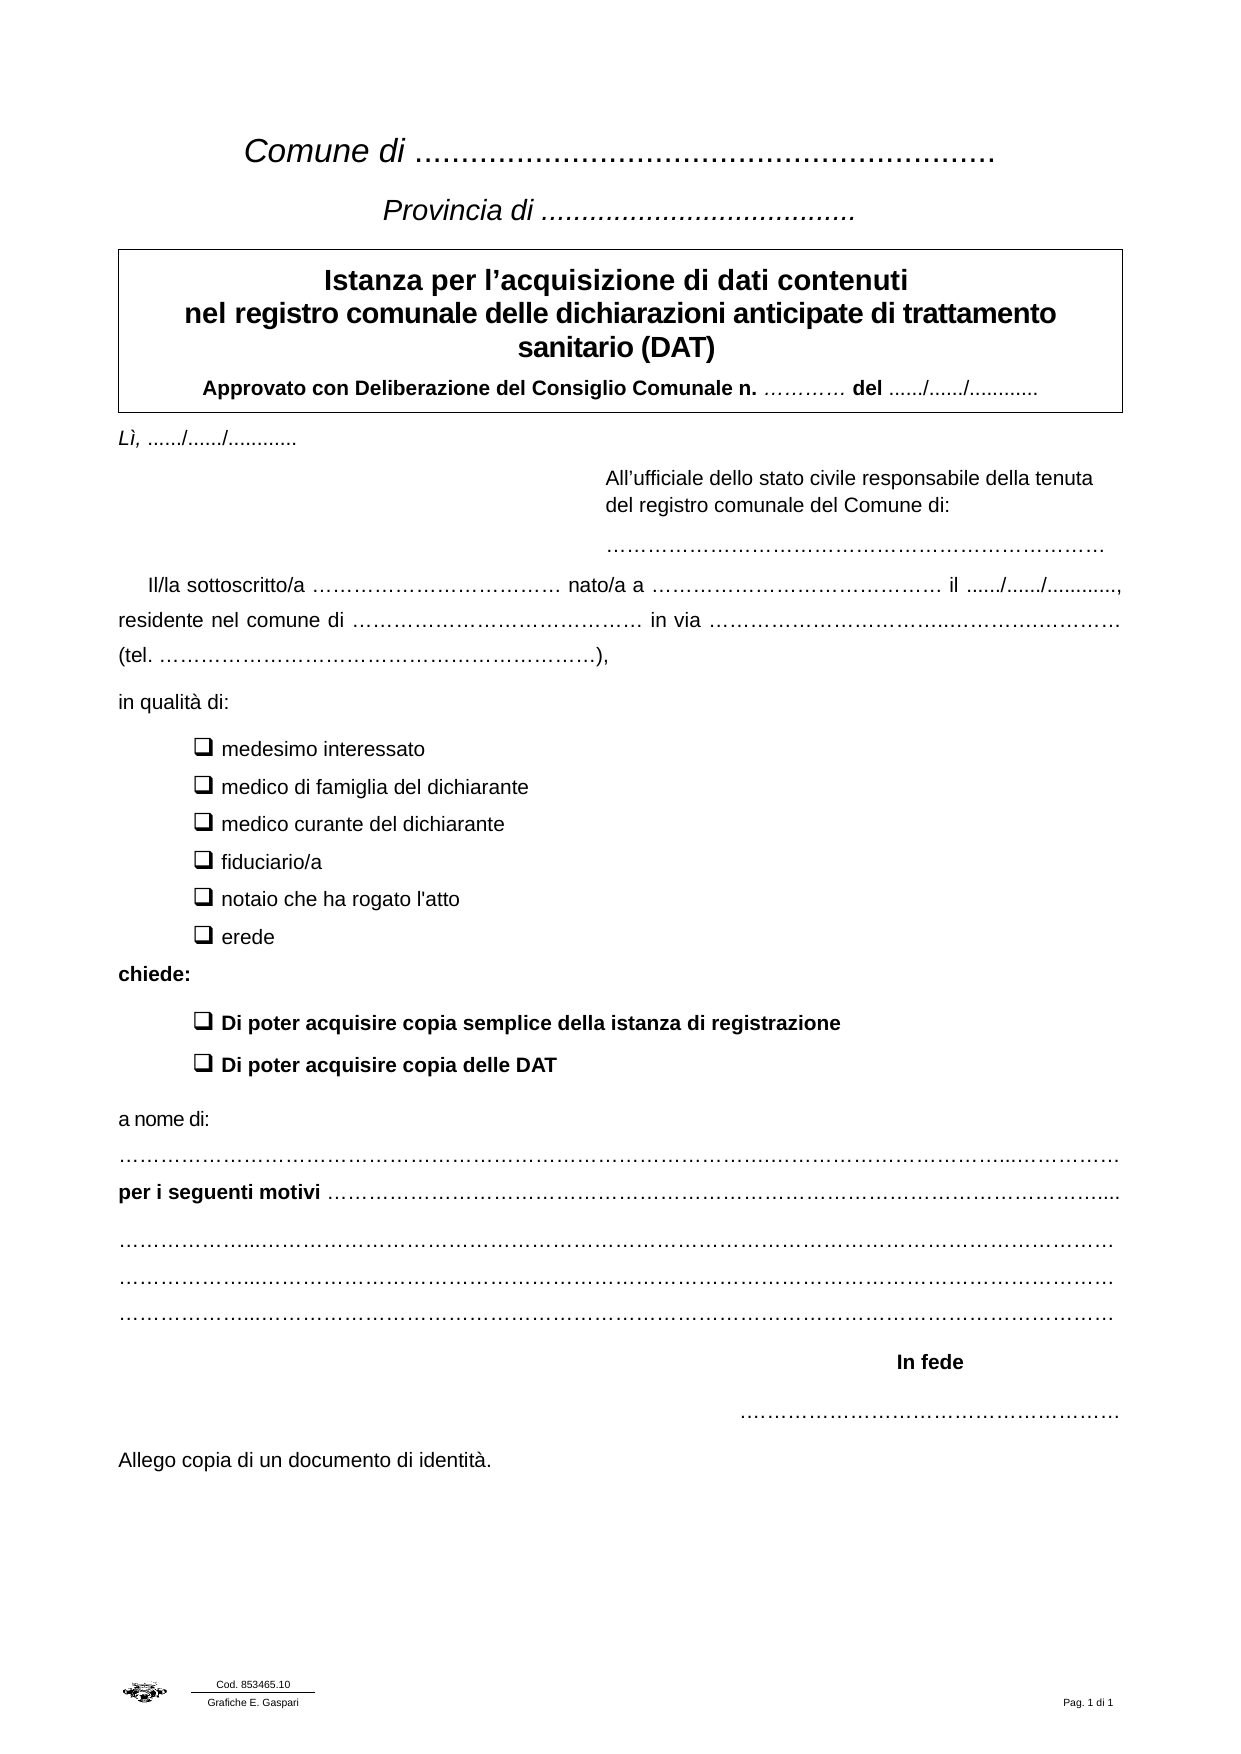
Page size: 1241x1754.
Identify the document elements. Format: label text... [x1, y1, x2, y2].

text a nome di: [118, 1107, 1122, 1131]
text Allego copia di un documento di identità. [118, 1448, 1122, 1472]
list  medesimo interessato [192, 737, 1122, 762]
table_header Istanza per l’acquisizione di dati contenuti nel registro comunale delle dichiarazioni anticipate di trattamento sanitario (DAT) Approvato con Deliberazione del Consiglio Comunale n. ………… del ....../....../............ [119, 250, 1122, 412]
text ……………………………………………………………… [605, 533, 1122, 557]
text  medico di famiglia del dichiarante [192, 774, 1122, 799]
text  medico curante del dichiarante [192, 812, 1122, 837]
text ………………………………………………………………………………….……………………………...…………… [118, 1143, 1122, 1167]
text  notaio che ha rogato l'atto [192, 887, 1122, 912]
text All’ufficiale dello stato civile responsabile della tenuta del registro comunale del Comune di: [605, 466, 1122, 517]
text Il/la sottoscritto/a ……………………………… nato/a a …………………………………… il ....../....../............, residente nel comune di …………………………………… in via ……………………………..………….………… (tel. ………………………………………………………), [118, 573, 1122, 667]
text Provincia di ....................................... [118, 193, 1122, 227]
text per i seguenti motivi ………………………………………………………………………………………………….... [118, 1180, 1122, 1204]
text chiede: [118, 962, 1122, 986]
text  fiduciario/a [192, 849, 1122, 874]
text ………………...…………………………………………………………………………………………………………… [118, 1301, 1122, 1325]
text ………………...…………………………………………………………………………………………………………… [118, 1265, 1122, 1289]
text ………………...…………………………………………………………………………………………………………… [118, 1228, 1122, 1252]
text Comune di ............................................................... [118, 131, 1122, 169]
list  Di poter acquisire copia semplice della istanza di registrazione [192, 1010, 1122, 1035]
text In fede [738, 1350, 1122, 1374]
text in qualità di: [118, 690, 1122, 714]
list  Di poter acquisire copia delle DAT [192, 1052, 1122, 1077]
text Lì, ....../....../............ [118, 426, 1122, 450]
text .……………………………………………… [738, 1399, 1122, 1423]
list  erede [192, 924, 1122, 949]
